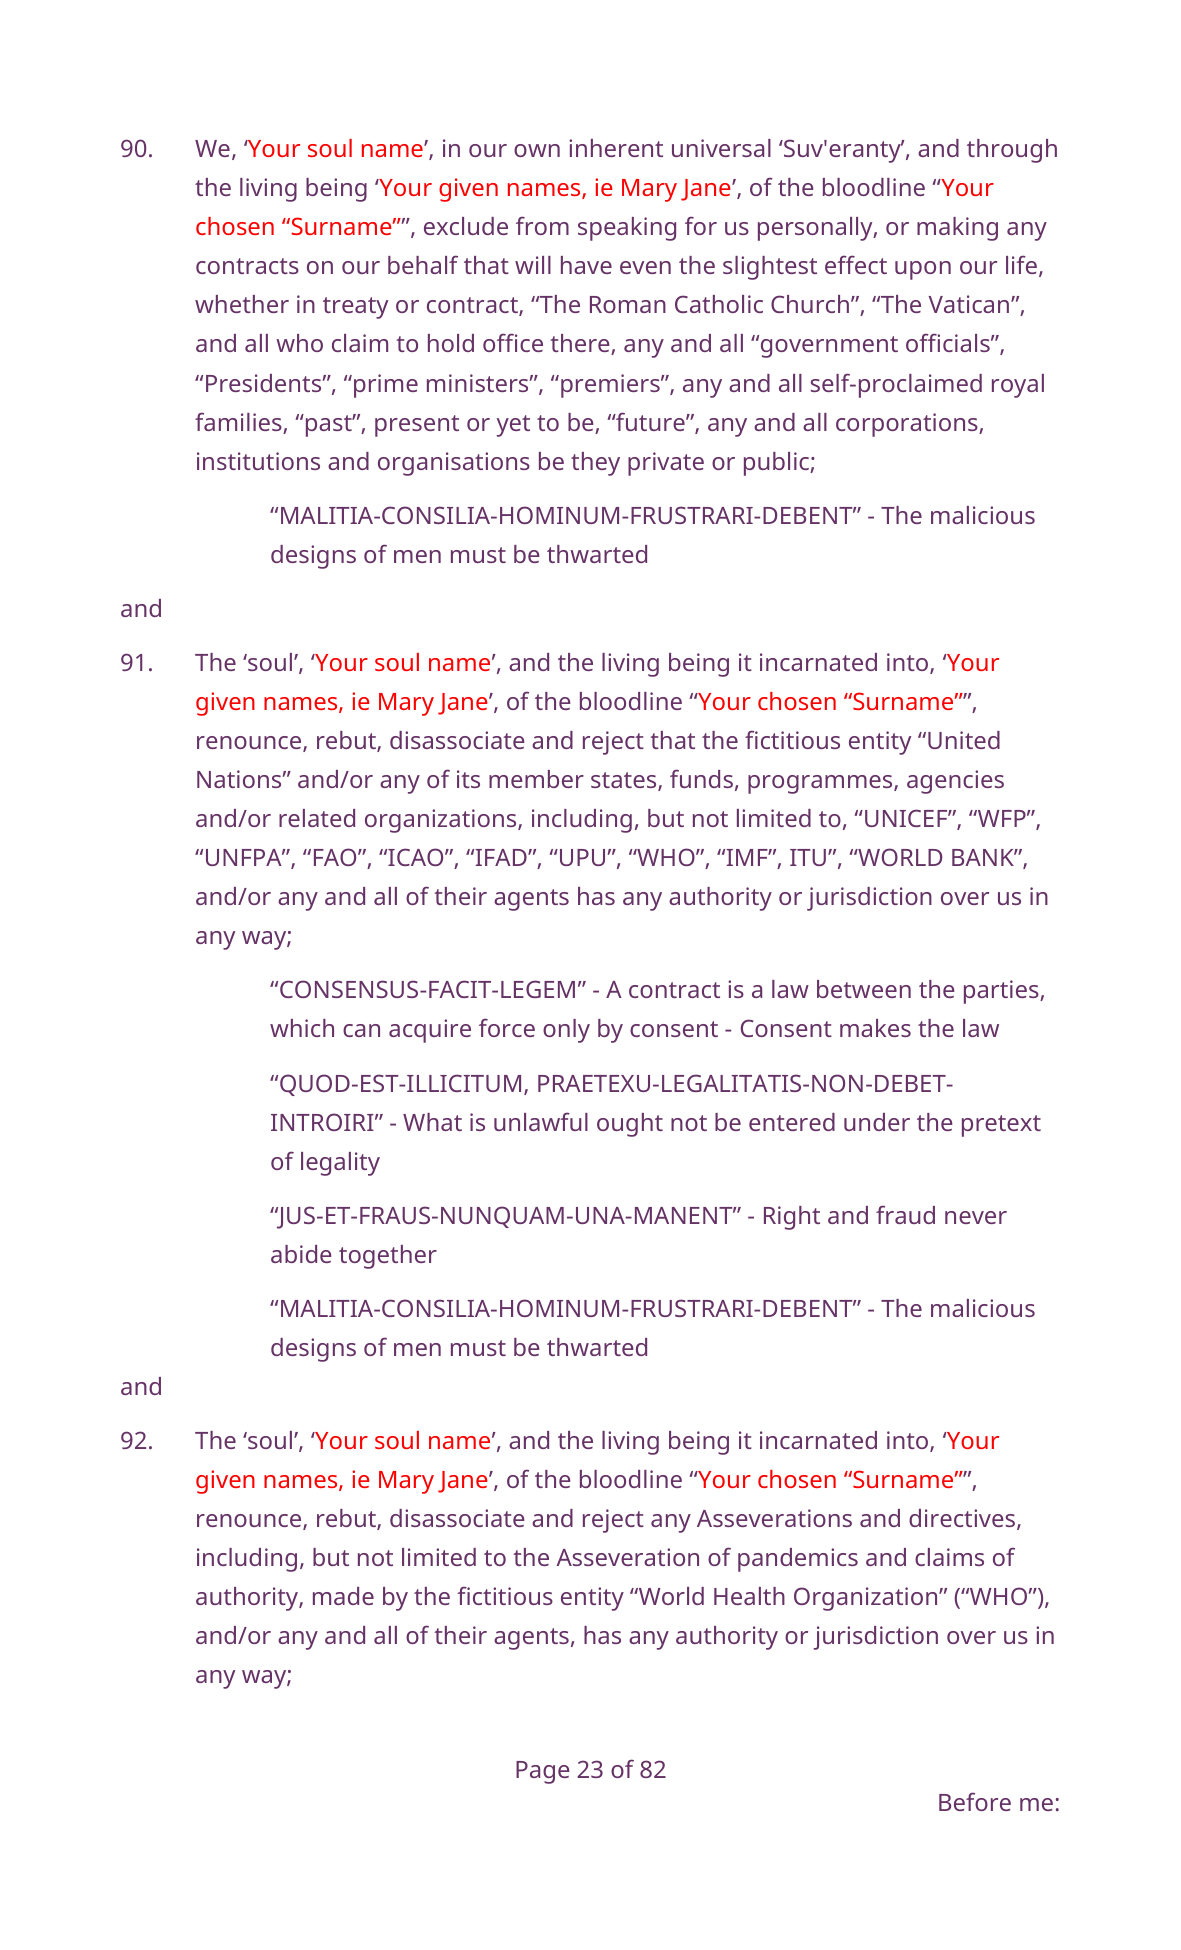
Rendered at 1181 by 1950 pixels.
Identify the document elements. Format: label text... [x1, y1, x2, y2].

list “JUS-ET-FRAUS-NUNQUAM-UNA-MANENT” - Right and fraud never abide together [232, 1198, 1061, 1270]
list The ‘soul’, ‘Your soul name’, and the living being it incarnated into, ‘Your given names, ie Mary Jane’, of the bloodline “Your chosen “Surname””, renounce, rebut, disassociate and reject any Asseverations and directives, including, but not limited to the Asseveration of pandemics and claims of authority, made by the fictitious entity “World Health Organization” (“WHO”), and/or any and all of their agents, has any authority or jurisdiction over us in any way; [120, 1424, 1061, 1691]
list and [120, 1370, 1061, 1402]
list “MALITIA-CONSILIA-HOMINUM-FRUSTRARI-DEBENT” - The malicious designs of men must be thwarted [232, 1292, 1061, 1363]
list The ‘soul’, ‘Your soul name’, and the living being it incarnated into, ‘Your given names, ie Mary Jane’, of the bloodline “Your chosen “Surname””, renounce, rebut, disassociate and reject that the fictitious entity “United Nations” and/or any of its member states, funds, programmes, agencies and/or related organizations, including, but not limited to, “UNICEF”, “WFP”, “UNFPA”, “FAO”, “ICAO”, “IFAD”, “UPU”, “WHO”, “IMF”, ITU”, “WORLD BANK”, and/or any and all of their agents has any authority or jurisdiction over us in any way; [120, 646, 1061, 952]
list We, ‘Your soul name’, in our own inherent universal ‘Suv'eranty’, and through the living being ‘Your given names, ie Mary Jane’, of the bloodline “Your chosen “Surname””, exclude from speaking for us personally, or making any contracts on our behalf that will have even the slightest effect upon our life, whether in treaty or contract, “The Roman Catholic Church”, “The Vatican”, and all who claim to hold office there, any and all “government officials”, “Presidents”, “prime ministers”, “premiers”, any and all self-proclaimed royal families, “past”, present or yet to be, “future”, any and all corporations, institutions and organisations be they private or public; [120, 132, 1061, 477]
list “MALITIA-CONSILIA-HOMINUM-FRUSTRARI-DEBENT” - The malicious designs of men must be thwarted [232, 498, 1061, 570]
list and [120, 592, 1061, 624]
list “QUOD-EST-ILLICITUM, PRAETEXU-LEGALITATIS-NON-DEBET-INTROIRI” - What is unlawful ought not be entered under the pretext of legality [232, 1066, 1061, 1177]
list “Consensus-facit-legem” - A contract is a law between the parties, which can acquire force only by consent - Consent makes the law [232, 973, 1061, 1045]
